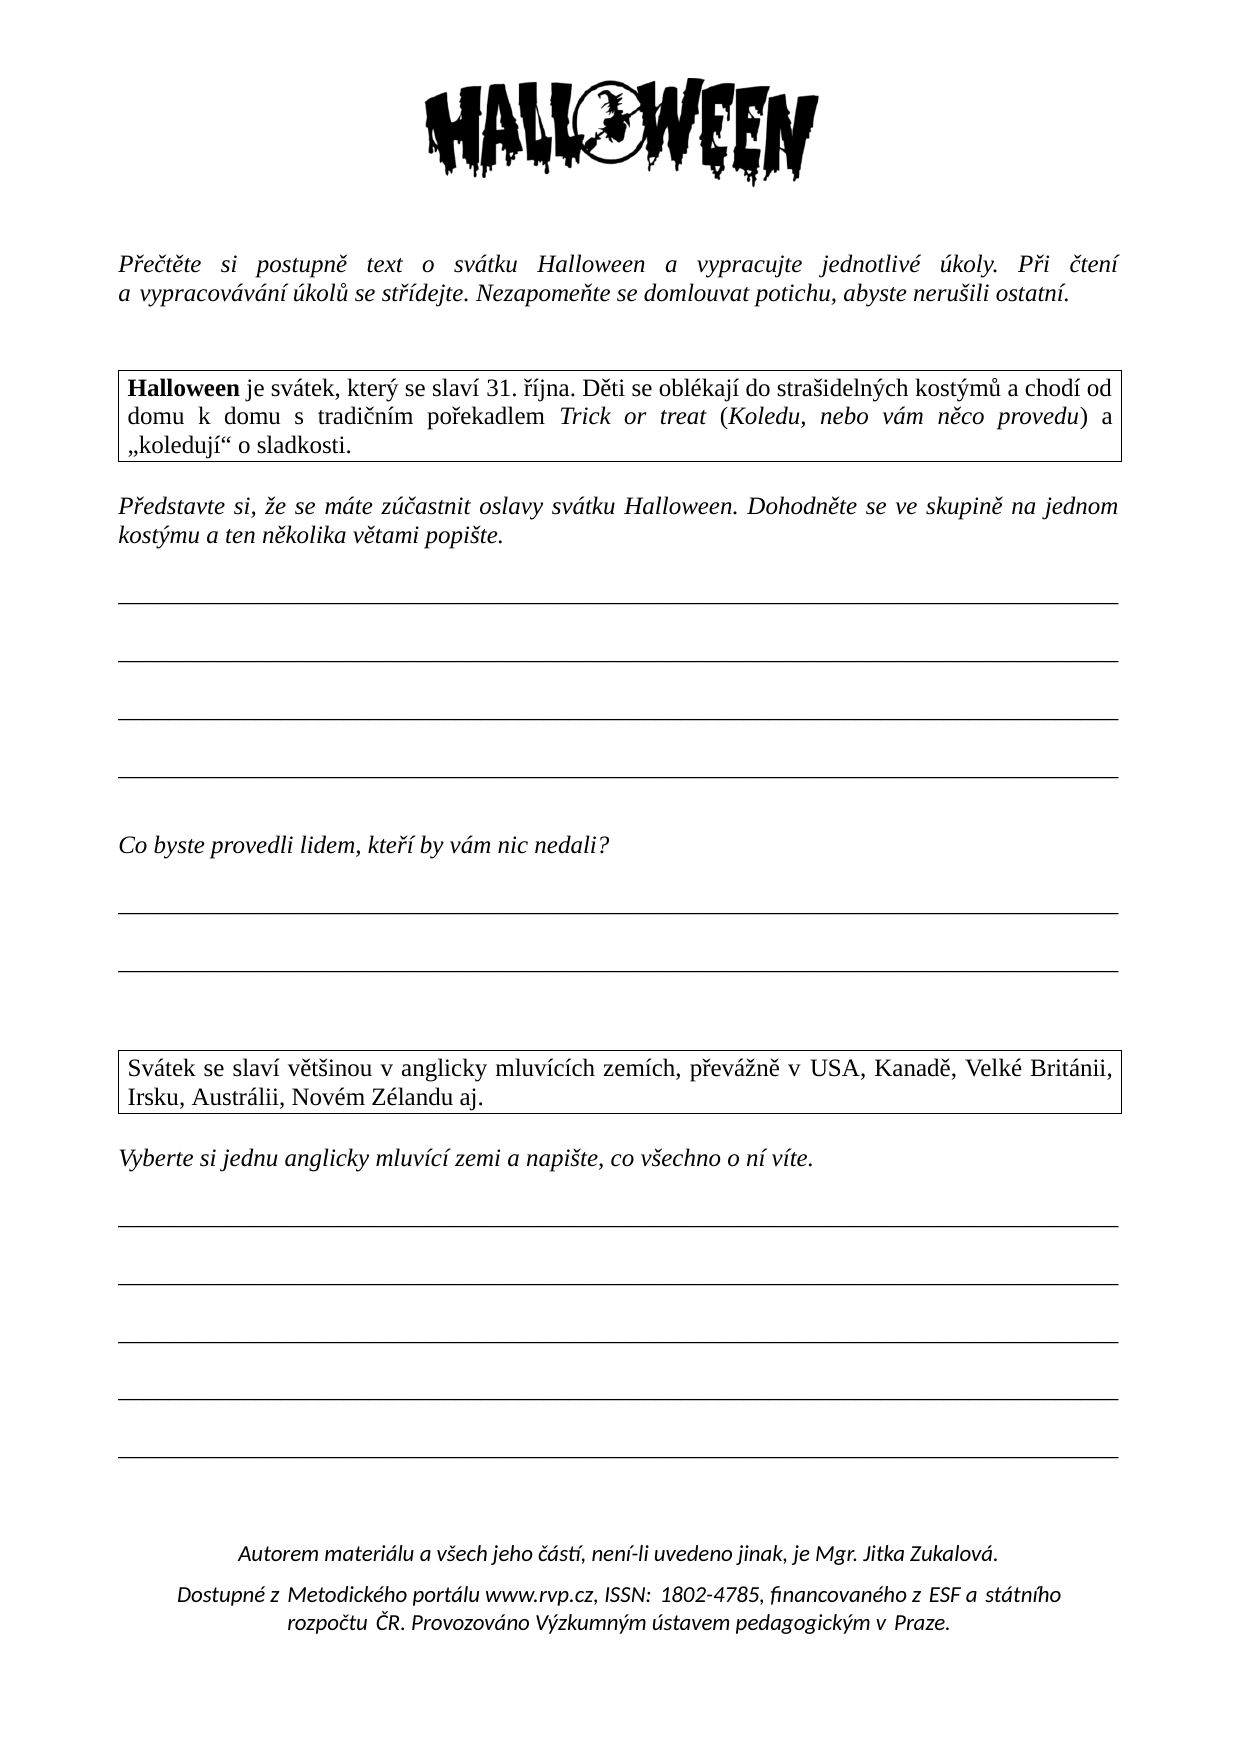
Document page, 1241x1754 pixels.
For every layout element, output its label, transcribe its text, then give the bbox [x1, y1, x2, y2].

text ________________________________________________________________________________ [118, 888, 1122, 917]
text ________________________________________________________________________________ [118, 946, 1122, 975]
text ________________________________________________________________________________ [118, 1259, 1122, 1287]
text Představte si, že se máte zúčastnit oslavy svátku Halloween. Dohodněte se ve skupině na jednom kostýmu a ten několika větami popište. [118, 491, 1122, 549]
text ________________________________________________________________________________ [118, 578, 1122, 607]
text ________________________________________________________________________________ [118, 752, 1122, 780]
text Svátek se slaví většinou v anglicky mluvících zemích, převážně v USA, Kanadě, Velké Británii, Irsku, Austrálii, Novém Zélandu aj. [119, 1051, 1121, 1113]
text ________________________________________________________________________________ [118, 1374, 1122, 1403]
text ________________________________________________________________________________ [118, 1432, 1122, 1461]
text ________________________________________________________________________________ [118, 694, 1122, 722]
text Halloween je svátek, který se slaví 31. října. Děti se oblékají do strašidelných kostýmů a chodí od domu k domu s tradičním pořekadlem Trick or treat (Koledu, nebo vám něco provedu) a „koledují“ o sladkosti. [119, 371, 1121, 461]
text ________________________________________________________________________________ [118, 1201, 1122, 1229]
text Co byste provedli lidem, kteří by vám nic nedali? [118, 830, 1122, 859]
text Přečtěte si postupně text o svátku Halloween a vypracujte jednotlivé úkoly. Při čtení a vypracovávání úkolů se střídejte. Nezapomeňte se domlouvat potichu, abyste nerušili ostatní. [118, 249, 1122, 307]
text ________________________________________________________________________________ [118, 1317, 1122, 1345]
picture [421, 78, 819, 191]
text ________________________________________________________________________________ [118, 636, 1122, 664]
text Vyberte si jednu anglicky mluvící zemi a napište, co všechno o ní víte. [118, 1143, 1122, 1172]
